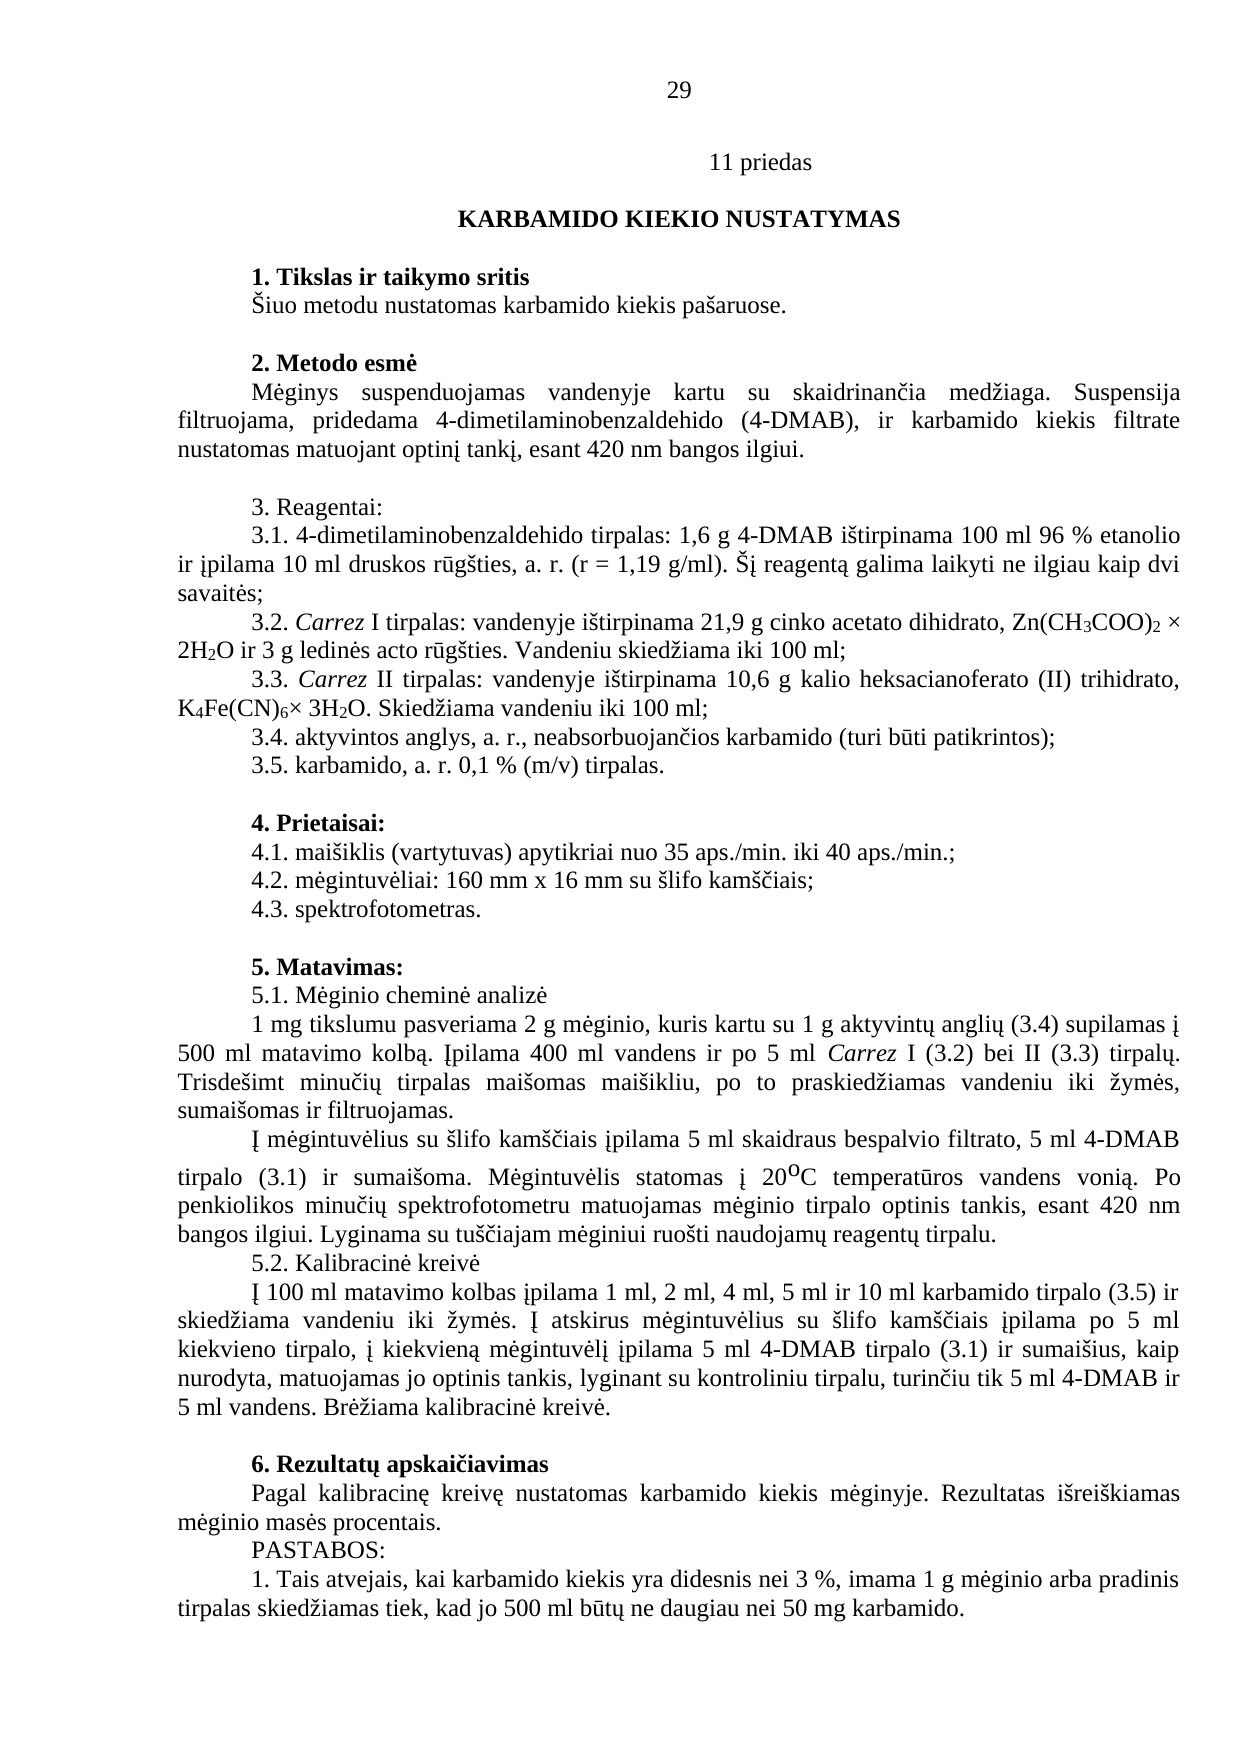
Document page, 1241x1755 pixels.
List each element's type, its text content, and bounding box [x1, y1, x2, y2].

text 3.2. Carrez I tirpalas: vandenyje ištirpinama 21,9 g cinko acetato dihidrato, Zn(CH3COO)2 × 2H2O ir 3 g ledinės acto rūgšties. Vandeniu skiedžiama iki 100 ml; [177, 607, 1181, 664]
text Šiuo metodu nustatomas karbamido kiekis pašaruose. [177, 291, 1181, 319]
text 11 priedas [177, 147, 1181, 176]
text 1. Tikslas ir taikymo sritis [177, 262, 1181, 291]
text Į 100 ml matavimo kolbas įpilama 1 ml, 2 ml, 4 ml, 5 ml ir 10 ml karbamido tirpalo (3.5) ir skiedžiama vandeniu iki žymės. Į atskirus mėgintuvėlius su šlifo kamščiais įpilama po 5 ml kiekvieno tirpalo, į kiekvieną mėgintuvėlį įpilama 5 ml 4-DMAB tirpalo (3.1) ir sumaišius, kaip nurodyta, matuojamas jo optinis tankis, lyginant su kontroliniu tirpalu, turinčiu tik 5 ml 4-DMAB ir 5 ml vandens. Brėžiama kalibracinė kreivė. [177, 1277, 1181, 1420]
text 5. Matavimas: [177, 952, 1181, 981]
text 5.2. Kalibracinė kreivė [177, 1248, 1181, 1277]
text PASTABOS: [177, 1535, 1181, 1564]
text KARBAMIDO KIEKIO NUSTATYMAS [177, 204, 1181, 233]
text 3.1. 4-dimetilaminobenzaldehido tirpalas: 1,6 g 4-DMAB ištirpinama 100 ml 96 % etanolio ir įpilama 10 ml druskos rūgšties, a. r. (r = 1,19 g/ml). Šį reagentą galima laikyti ne ilgiau kaip dvi savaitės; [177, 521, 1181, 607]
text 3.4. aktyvintos anglys, a. r., neabsorbuojančios karbamido (turi būti patikrintos); [177, 722, 1181, 751]
text Pagal kalibracinę kreivę nustatomas karbamido kiekis mėginyje. Rezultatas išreiškiamas mėginio masės procentais. [177, 1478, 1181, 1535]
text Mėginys suspenduojamas vandenyje kartu su skaidrinančia medžiaga. Suspensija filtruojama, pridedama 4-dimetilaminobenzaldehido (4-DMAB), ir karbamido kiekis filtrate nustatomas matuojant optinį tankį, esant 420 nm bangos ilgiui. [177, 377, 1181, 463]
text 4. Prietaisai: [177, 808, 1181, 837]
text 5.1. Mėginio cheminė analizė [177, 981, 1181, 1009]
text 2. Metodo esmė [177, 348, 1181, 377]
text 6. Rezultatų apskaičiavimas [177, 1449, 1181, 1478]
text 3. Reagentai: [177, 492, 1181, 521]
text 1. Tais atvejais, kai karbamido kiekis yra didesnis nei 3 %, imama 1 g mėginio arba pradinis tirpalas skiedžiamas tiek, kad jo 500 ml būtų ne daugiau nei 50 mg karbamido. [177, 1564, 1181, 1622]
text 1 mg tikslumu pasveriama 2 g mėginio, kuris kartu su 1 g aktyvintų anglių (3.4) supilamas į 500 ml matavimo kolbą. Įpilama 400 ml vandens ir po 5 ml Carrez I (3.2) bei II (3.3) tirpalų. Trisdešimt minučių tirpalas maišomas maišikliu, po to praskiedžiamas vandeniu iki žymės, sumaišomas ir filtruojamas. [177, 1009, 1181, 1124]
text 3.3. Carrez II tirpalas: vandenyje ištirpinama 10,6 g kalio heksacianoferato (II) trihidrato, K4Fe(CN)6× 3H2O. Skiedžiama vandeniu iki 100 ml; [177, 664, 1181, 722]
text 4.1. maišiklis (vartytuvas) apytikriai nuo 35 aps./min. iki 40 aps./min.; [177, 837, 1181, 866]
text 3.5. karbamido, a. r. 0,1 % (m/v) tirpalas. [177, 751, 1181, 779]
text Į mėgintuvėlius su šlifo kamščiais įpilama 5 ml skaidraus bespalvio filtrato, 5 ml 4-DMAB tirpalo (3.1) ir sumaišoma. Mėgintuvėlis statomas į 20oC temperatūros vandens vonią. Po penkiolikos minučių spektrofotometru matuojamas mėginio tirpalo optinis tankis, esant 420 nm bangos ilgiui. Lyginama su tuščiajam mėginiui ruošti naudojamų reagentų tirpalu. [177, 1124, 1181, 1248]
text 4.2. mėgintuvėliai: 160 mm x 16 mm su šlifo kamščiais; [177, 866, 1181, 894]
text 4.3. spektrofotometras. [177, 894, 1181, 923]
